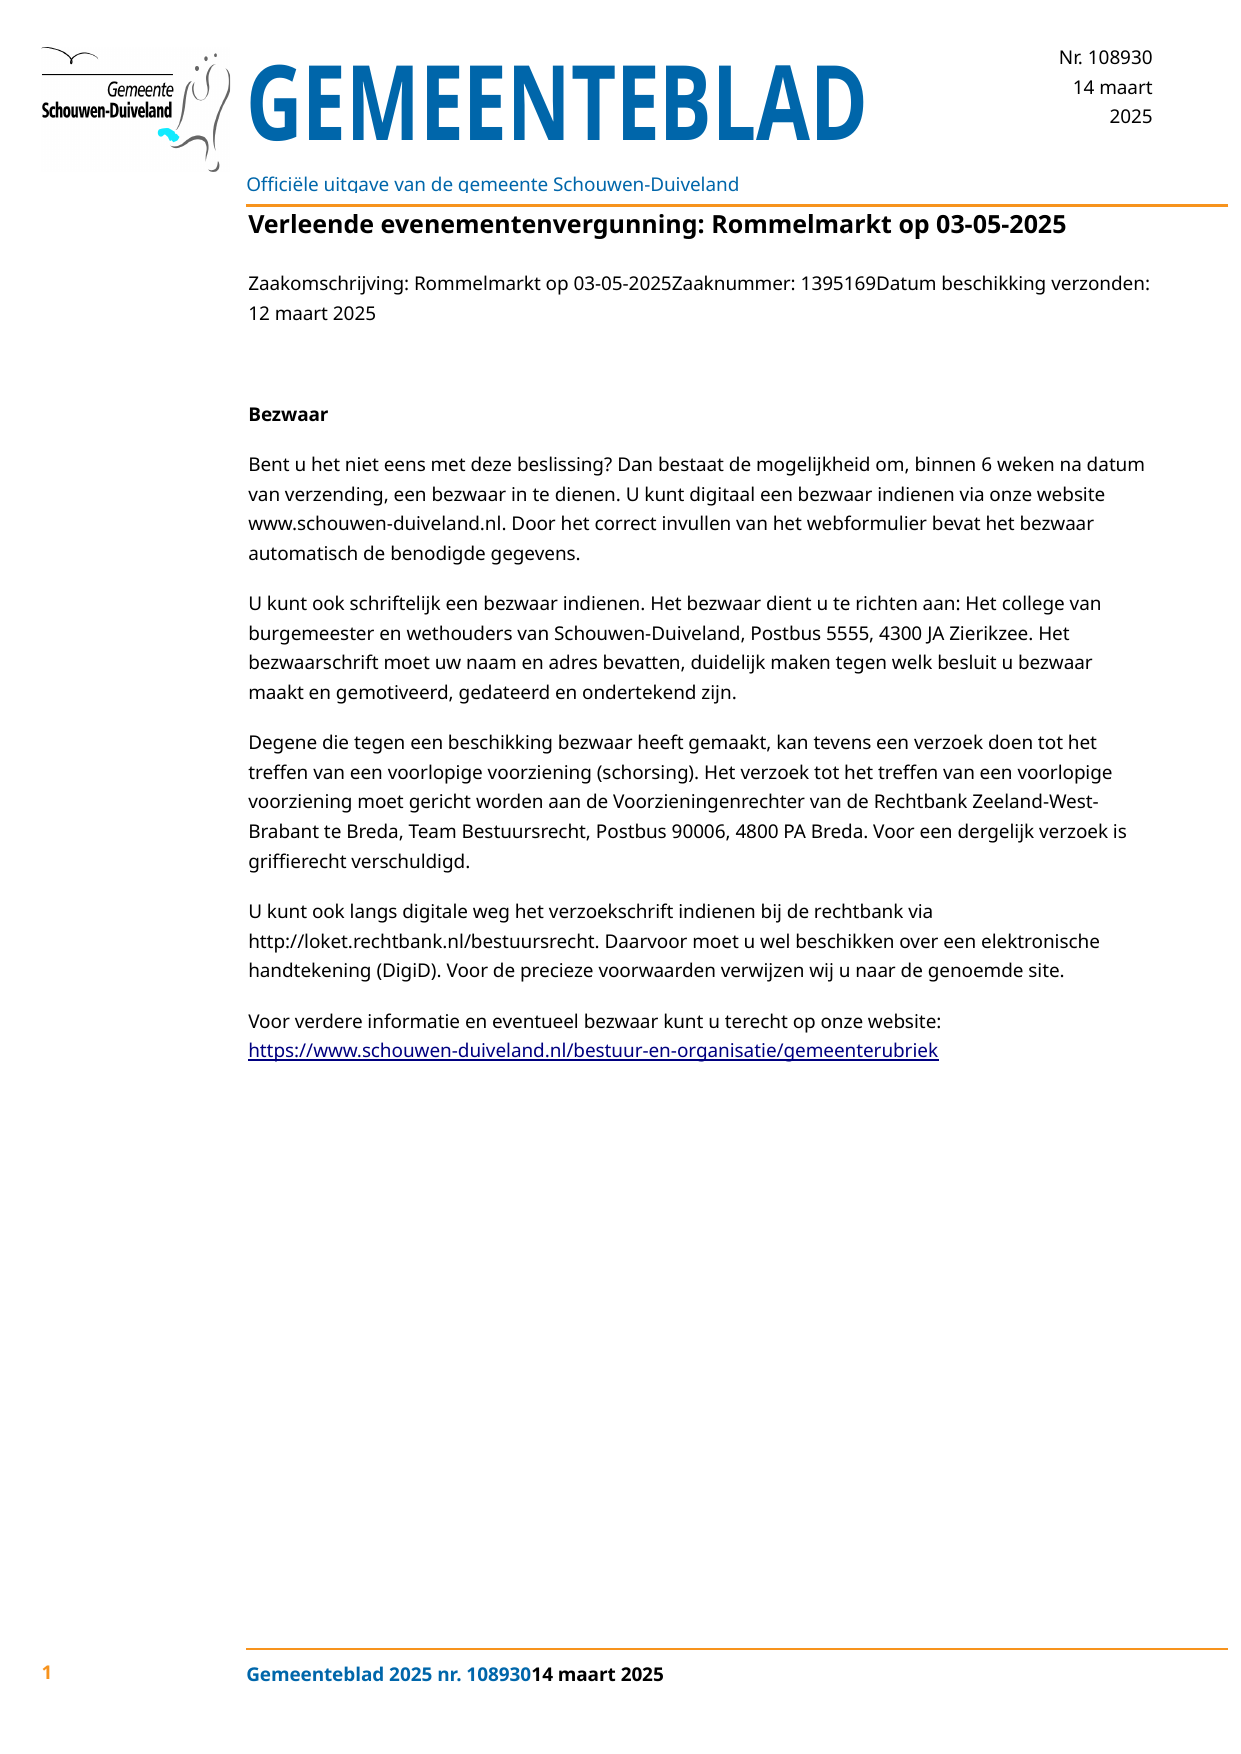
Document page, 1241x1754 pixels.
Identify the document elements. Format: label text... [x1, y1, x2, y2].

text Bezwaar [248, 401, 1152, 426]
text Zaakomschrijving: Rommelmarkt op 03-05-2025Zaaknummer: 1395169Datum beschikking verzonden: 12 maart 2025 [248, 270, 1152, 326]
text U kunt ook langs digitale weg het verzoekschrift indienen bij de rechtbank via http://loket.rechtbank.nl/bestuursrecht. Daarvoor moet u wel beschikken over een elektronische handtekening (DigiD). Voor de precieze voorwaarden verwijzen wij u naar de genoemde site. [248, 898, 1152, 983]
text U kunt ook schriftelijk een bezwaar indienen. Het bezwaar dient u te richten aan: Het college van burgemeester en wethouders van Schouwen-Duiveland, Postbus 5555, 4300 JA Zierikzee. Het bezwaarschrift moet uw naam en adres bevatten, duidelijk maken tegen welk besluit u bezwaar maakt en gemotiveerd, gedateerd en ondertekend zijn. [248, 590, 1152, 705]
text Bent u het niet eens met deze beslissing? Dan bestaat de mogelijkheid om, binnen 6 weken na datum van verzending, een bezwaar in te dienen. U kunt digitaal een bezwaar indienen via onze website www.schouwen-duiveland.nl. Door het correct invullen van het webformulier bevat het bezwaar automatisch de benodigde gegevens. [248, 451, 1152, 566]
picture [41, 47, 231, 172]
text Verleende evenementenvergunning: Rommelmarkt op 03-05-2025 [248, 207, 1152, 241]
text Degene die tegen een beschikking bezwaar heeft gemaakt, kan tevens een verzoek doen tot het treffen van een voorlopige voorziening (schorsing). Het verzoek tot het treffen van een voorlopige voorziening moet gericht worden aan de Voorzieningenrechter van de Rechtbank Zeeland-West-Brabant te Breda, Team Bestuursrecht, Postbus 90006, 4800 PA Breda. Voor een dergelijk verzoek is griffierecht verschuldigd. [248, 729, 1152, 873]
text Voor verdere informatie en eventueel bezwaar kunt u terecht op onze website: https://www.schouwen-duiveland.nl/bestuur-en-organisatie/gemeenterubriek [248, 1008, 1152, 1063]
